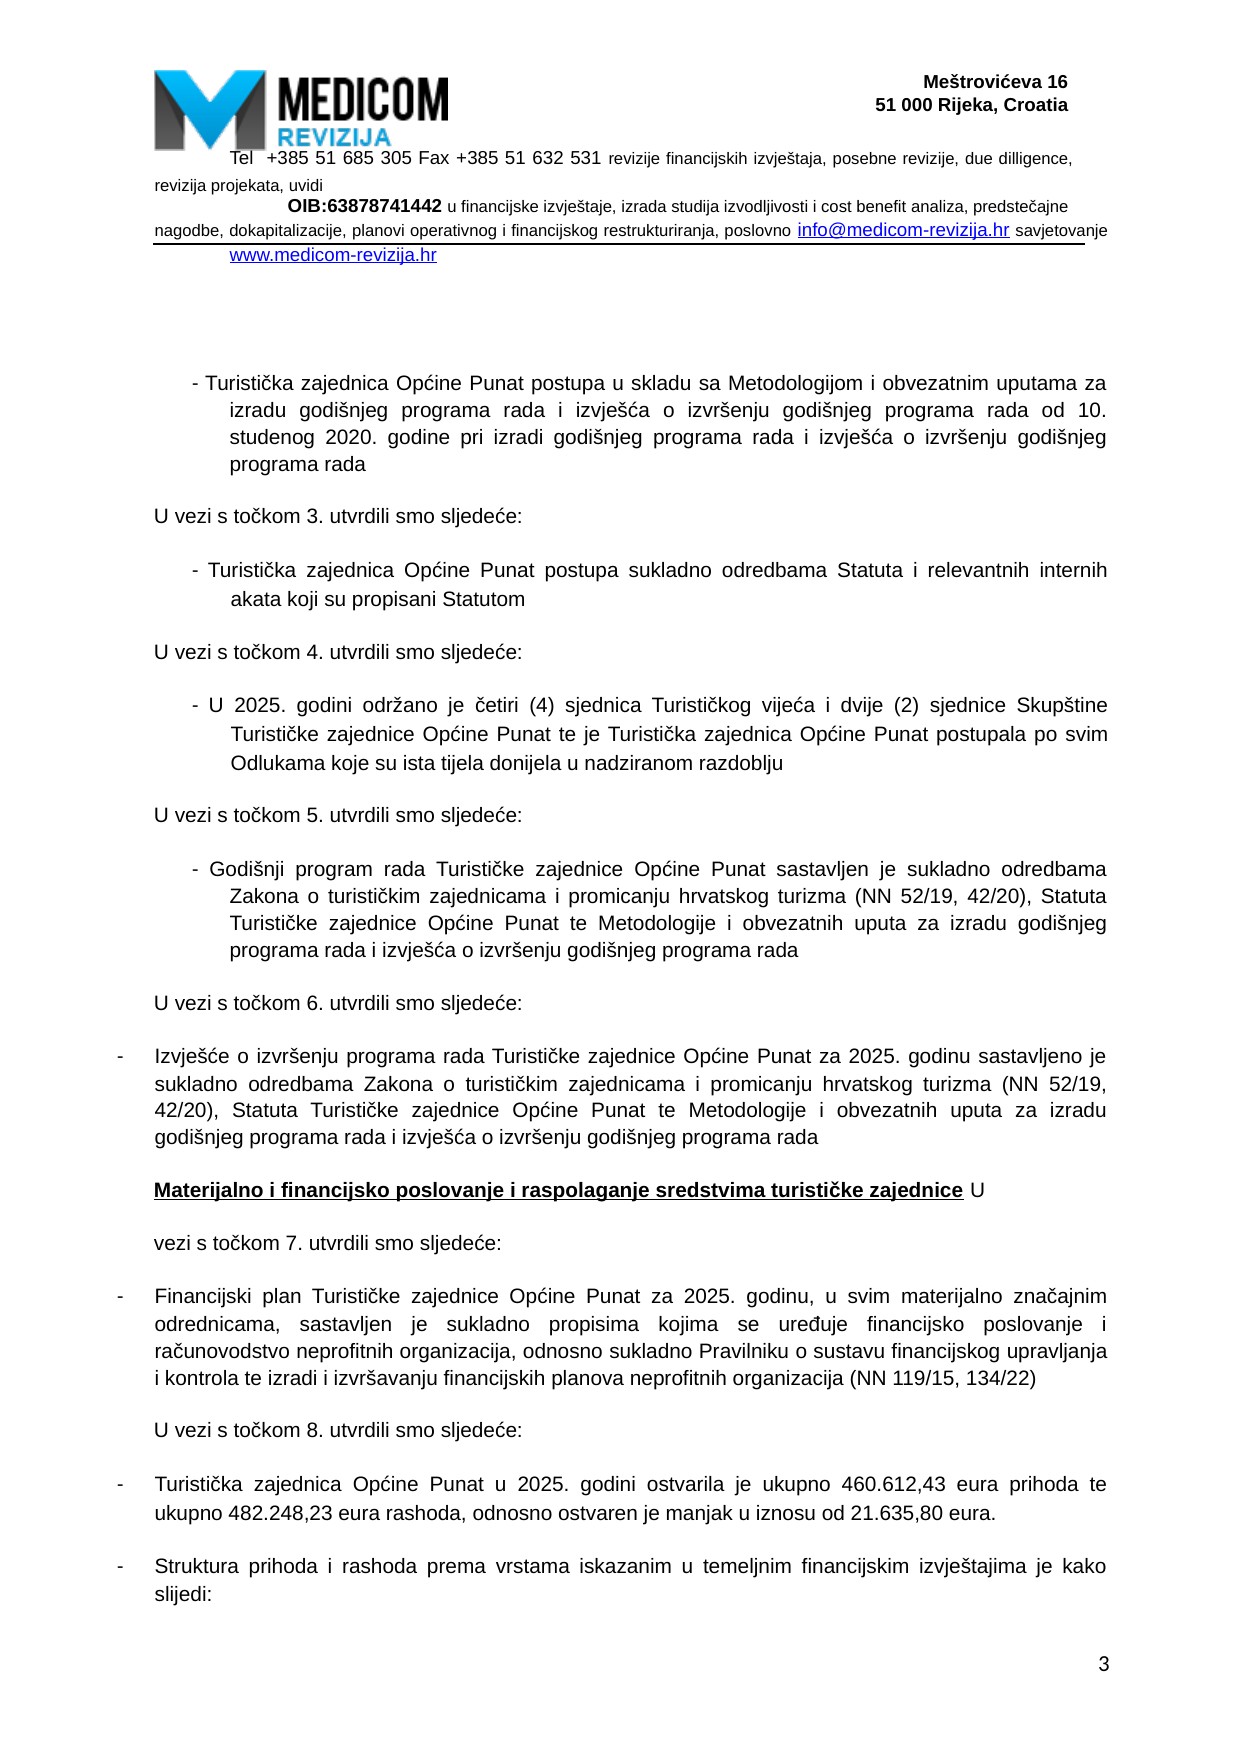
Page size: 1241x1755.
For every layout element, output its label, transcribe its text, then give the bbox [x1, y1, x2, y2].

text - Turistička zajednica Općine Punat postupa sukladno odredbama Statuta i relevantnih internih akata koji su propisani Statutom [192, 557, 1109, 611]
text - U 2025. godini održano je četiri (4) sjednica Turističkog vijeća i dvije (2) sjednice Skupštine Turističke zajednice Općine Punat te je Turistička zajednica Općine Punat postupala po svim Odlukama koje su ista tijela donijela u nadziranom razdoblju [192, 692, 1109, 774]
text Materijalno i financijsko poslovanje i raspolaganje sredstvima turističke zajednice U vezi s točkom 7. utvrdili smo sljedeće: [154, 1178, 986, 1254]
text U vezi s točkom 6. utvrdili smo sljedeće: [154, 990, 1108, 1014]
text U vezi s točkom 5. utvrdili smo sljedeće: [154, 803, 1108, 827]
text - Godišnji program rada Turističke zajednice Općine Punat sastavljen je sukladno odredbama Zakona o turističkim zajednicama i promicanju hrvatskog turizma (NN 52/19, 42/20), Statuta Turističke zajednice Općine Punat te Metodologije i obvezatnih uputa za izradu godišnjeg programa rada i izvješća o izvršenju godišnjeg programa rada [192, 856, 1108, 962]
list Turistička zajednica Općine Punat u 2025. godini ostvarila je ukupno 460.612,43 eura prihoda te ukupno 482.248,23 eura rashoda, odnosno ostvaren je manjak u iznosu od 21.635,80 eura. [117, 1471, 1108, 1524]
list Izvješće o izvršenju programa rada Turističke zajednice Općine Punat za 2025. godinu sastavljeno je sukladno odredbama Zakona o turističkim zajednicama i promicanju hrvatskog turizma (NN 52/19, 42/20), Statuta Turističke zajednice Općine Punat te Metodologije i obvezatnih uputa za izradu godišnjeg programa rada i izvješća o izvršenju godišnjeg programa rada [117, 1043, 1108, 1149]
text - Turistička zajednica Općine Punat postupa u skladu sa Metodologijom i obvezatnim uputama za izradu godišnjeg programa rada i izvješća o izvršenju godišnjeg programa rada od 10. studenog 2020. godine pri izradi godišnjeg programa rada i izvješća o izvršenju godišnjeg programa rada [192, 370, 1108, 476]
text U vezi s točkom 8. utvrdili smo sljedeće: [154, 1418, 1108, 1442]
list Struktura prihoda i rashoda prema vrstama iskazanim u temeljnim financijskim izvještajima je kako slijedi: [117, 1553, 1108, 1606]
text U vezi s točkom 4. utvrdili smo sljedeće: [154, 640, 1108, 664]
text U vezi s točkom 3. utvrdili smo sljedeće: [154, 504, 1108, 528]
list Financijski plan Turističke zajednice Općine Punat za 2025. godinu, u svim materijalno značajnim odrednicama, sastavljen je sukladno propisima kojima se uređuje financijsko poslovanje i računovodstvo neprofitnih organizacija, odnosno sukladno Pravilniku o sustavu financijskog upravljanja i kontrola te izradi i izvršavanju financijskih planova neprofitnih organizacija (NN 119/15, 134/22) [117, 1283, 1108, 1389]
